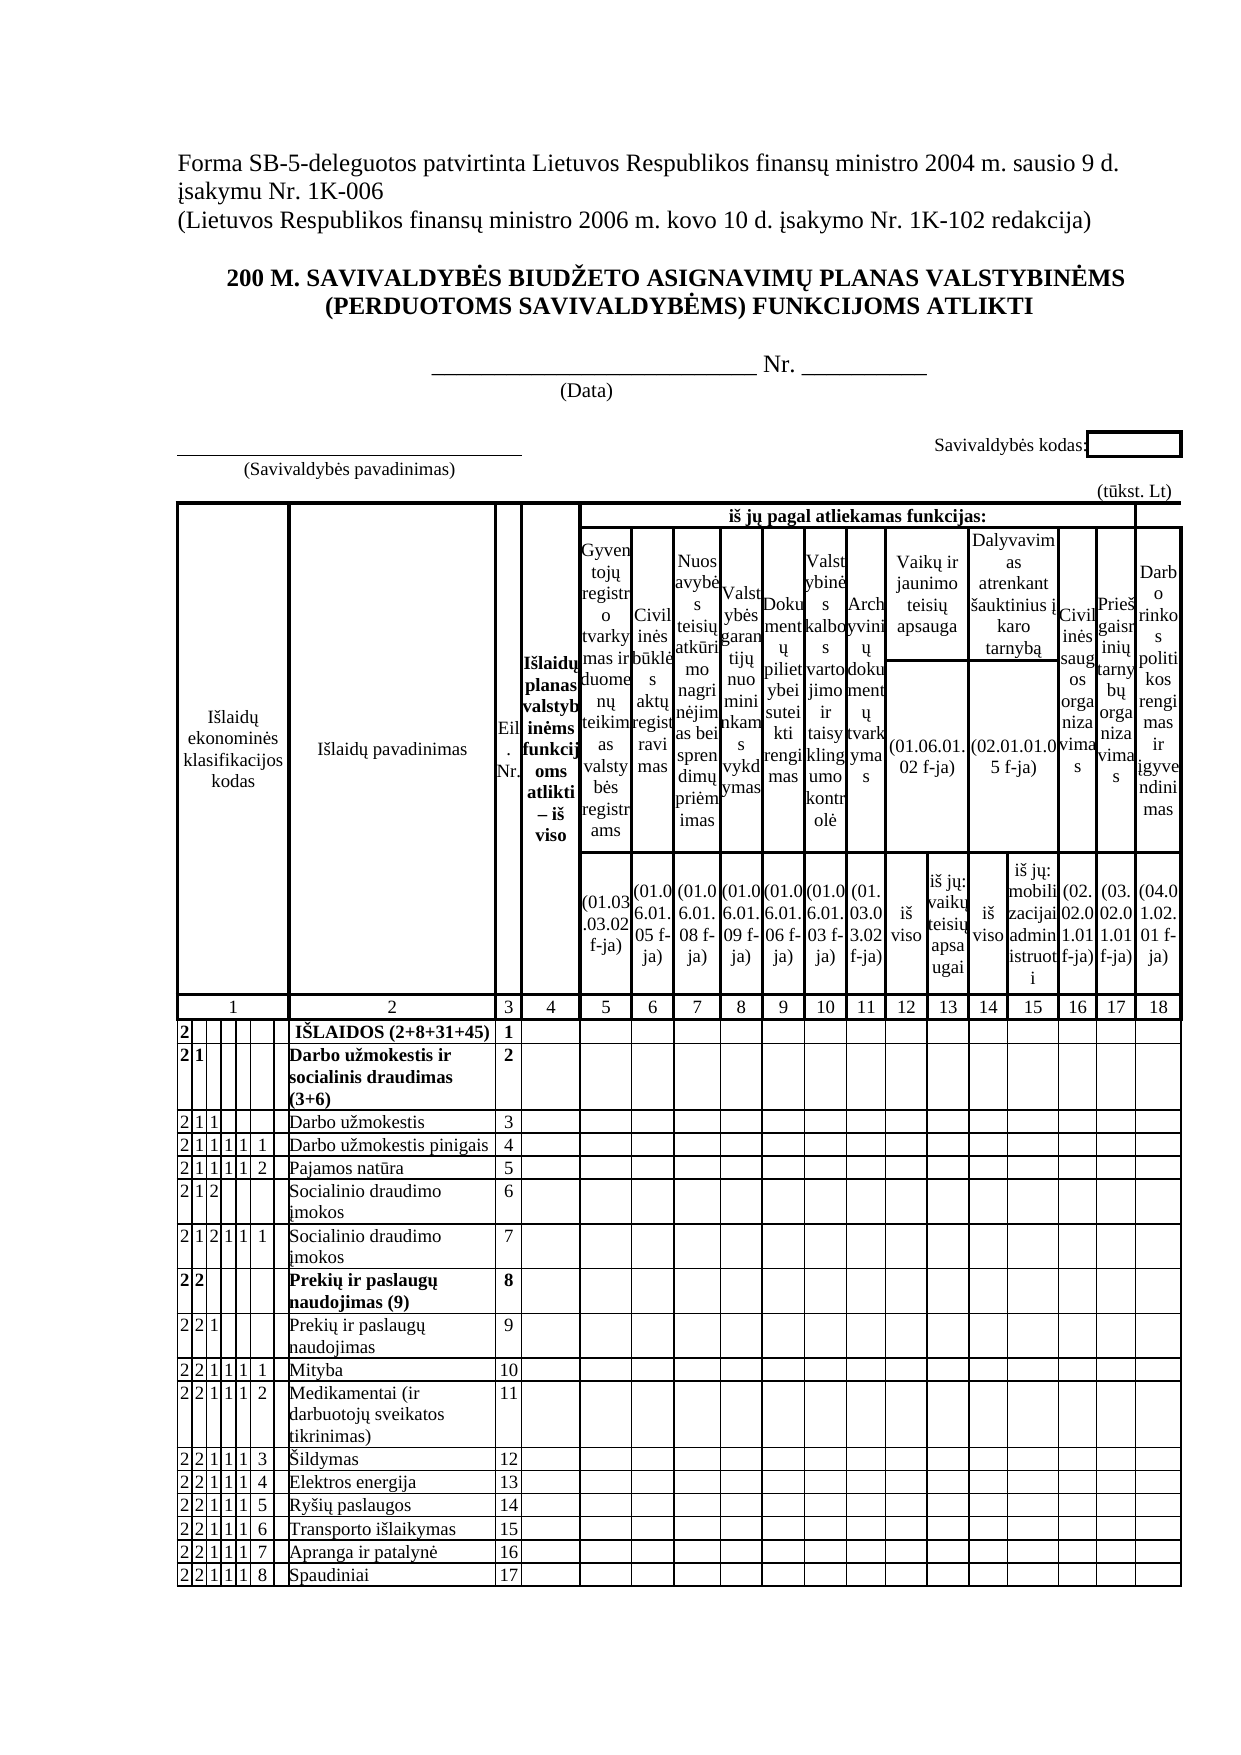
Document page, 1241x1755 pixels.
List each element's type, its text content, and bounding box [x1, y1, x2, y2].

table_cell [928, 1541, 968, 1562]
table_cell [237, 1180, 250, 1223]
table_cell 8 [496, 1269, 521, 1312]
table_cell [928, 1044, 968, 1109]
table_cell [1059, 1269, 1096, 1312]
table_cell 2 [193, 1269, 206, 1312]
table_cell [275, 1517, 288, 1539]
table_cell 2 [178, 1448, 191, 1469]
table_cell [675, 1359, 720, 1380]
table_cell [847, 1134, 885, 1155]
table_cell [581, 1448, 631, 1469]
table_cell 1 [222, 1225, 235, 1268]
table_cell [886, 1448, 926, 1469]
table_cell [763, 1471, 804, 1493]
table_cell [675, 1134, 720, 1155]
table_cell [886, 1541, 926, 1562]
table_cell 2 [178, 1225, 191, 1268]
table_cell [1008, 1180, 1058, 1223]
table_cell Išlaidų pavadinimas [291, 505, 494, 993]
table_cell [805, 1359, 846, 1380]
table_cell [763, 1157, 804, 1178]
table_cell [886, 1314, 926, 1357]
table_cell [275, 1471, 288, 1493]
table_cell iš viso [970, 854, 1006, 993]
table_cell [1059, 1517, 1096, 1539]
table_cell 1 [207, 1157, 220, 1178]
table_cell [251, 1180, 273, 1223]
table_cell [970, 1044, 1007, 1109]
table_cell [1136, 1471, 1180, 1493]
table_cell [1059, 1111, 1096, 1132]
table_cell [251, 1314, 273, 1357]
table_cell [632, 1021, 673, 1043]
table_cell [237, 1044, 250, 1109]
table_cell [1097, 1541, 1135, 1562]
table_cell [1008, 1359, 1058, 1380]
table_cell 1 [222, 1359, 235, 1380]
table_cell [632, 1494, 673, 1516]
table_cell [1097, 1269, 1135, 1312]
table_cell [1059, 1494, 1096, 1516]
table_cell [886, 1111, 926, 1132]
table_cell [763, 1517, 804, 1539]
table_cell [581, 1471, 631, 1493]
table_cell Socialinio draudimo įmokos [290, 1180, 495, 1223]
table_cell [1059, 1471, 1096, 1493]
table_cell [886, 1225, 926, 1268]
table_cell [886, 1564, 926, 1585]
table_cell [1097, 1471, 1135, 1493]
table_cell IŠLAIDOS (2+8+31+45) [290, 1021, 495, 1043]
table_cell [251, 1021, 273, 1043]
table_cell [1136, 1541, 1180, 1562]
table_cell [675, 1382, 720, 1446]
table_cell 2 [193, 1314, 206, 1357]
table_cell (01.03.03.02 f-ja) [582, 854, 630, 993]
text 200 M. SAVIVALDYBĖS BIUDŽETO ASIGNAVIMŲ PLANAS VALSTYBINĖMS (PERDUOTOMS SAVIVALDYBĖMS) FUNKCIJOMS ATLIKTI [177, 263, 1181, 320]
table_cell [886, 1382, 926, 1446]
table_cell [581, 1359, 631, 1380]
table_cell [763, 1021, 804, 1043]
table_cell [1097, 1134, 1135, 1155]
table_cell [970, 1517, 1007, 1539]
table_cell [805, 1314, 846, 1357]
table_cell 1 [222, 1494, 235, 1516]
table_cell 1 [222, 1564, 235, 1585]
table_cell [251, 1269, 273, 1312]
table_cell [928, 1517, 968, 1539]
table_cell [763, 1541, 804, 1562]
table_cell [1059, 1564, 1096, 1585]
table_cell [1136, 1564, 1180, 1585]
table_cell 1 [207, 1448, 220, 1469]
table_cell [928, 1157, 968, 1178]
table_cell [805, 1269, 846, 1312]
table_cell 13 [929, 996, 967, 1018]
table_cell [721, 1134, 761, 1155]
table_cell Darbo rinkos politikos rengimas ir įgyvendinimas [1137, 529, 1179, 851]
text __________________________ Nr. __________ [177, 349, 1181, 378]
table_cell [237, 1021, 250, 1043]
table_cell 1 [207, 1111, 220, 1132]
table_cell [275, 1359, 288, 1380]
table_cell [1136, 1180, 1180, 1223]
table_cell [847, 1021, 885, 1043]
table_cell [251, 1044, 273, 1109]
table_cell (Savivaldybės pavadinimas) [177, 456, 522, 501]
table_cell 2 [178, 1044, 191, 1109]
table_cell [970, 1382, 1007, 1446]
table_cell [721, 1044, 761, 1109]
table_cell [1097, 1314, 1135, 1357]
table_cell 2 [291, 996, 494, 1018]
table_cell Ryšių paslaugos [290, 1494, 495, 1516]
table_cell Dokumentų pilietybei suteikti rengimas [764, 529, 803, 851]
table_cell [805, 1157, 846, 1178]
table_cell [763, 1564, 804, 1585]
table_header [1089, 434, 1179, 455]
text (Lietuvos Respublikos finansų ministro 2006 m. kovo 10 d. įsakymo Nr. 1K-102 redakcija) [177, 205, 1181, 234]
table_cell [970, 1180, 1007, 1223]
table_cell [1097, 1359, 1135, 1380]
table_cell [1059, 1225, 1096, 1268]
table_cell [886, 1134, 926, 1155]
table_cell [805, 1448, 846, 1469]
table_cell Darbo užmokestis pinigais [290, 1134, 495, 1155]
table_cell [207, 1021, 220, 1043]
table_cell [1136, 1269, 1180, 1312]
table_cell (01.06.01.05 f-ja) [633, 854, 672, 993]
table_cell 2 [178, 1359, 191, 1380]
table_cell Elektros energija [290, 1471, 495, 1493]
table_cell 1 [237, 1359, 250, 1380]
table_cell [237, 1314, 250, 1357]
table_cell 2 [178, 1134, 191, 1155]
table_header Savivaldybės kodas: [522, 430, 1086, 455]
table_cell [1097, 1157, 1135, 1178]
table_cell 1 [193, 1225, 206, 1268]
table_cell [763, 1269, 804, 1312]
table_cell [721, 1180, 761, 1223]
table_cell 10 [806, 996, 845, 1018]
table_cell 1 [193, 1134, 206, 1155]
table_cell [928, 1180, 968, 1223]
table_cell [1059, 1180, 1096, 1223]
table_cell [1008, 1111, 1058, 1132]
table_cell [763, 1314, 804, 1357]
table_cell Nuosavybės teisių atkūrimo nagrinėjimas bei sprendimų priėmimas [675, 529, 719, 851]
table_cell [222, 1180, 235, 1223]
table_cell [522, 1564, 579, 1585]
table_cell [1097, 1225, 1135, 1268]
table_cell [632, 1564, 673, 1585]
table_cell [847, 1180, 885, 1223]
table_cell 1 [237, 1134, 250, 1155]
table_cell [522, 1021, 579, 1043]
table_cell [581, 1517, 631, 1539]
table_cell [1008, 1021, 1058, 1043]
table_cell 4 [496, 1134, 521, 1155]
table_cell 2 [193, 1382, 206, 1446]
table_cell [675, 1225, 720, 1268]
table_cell [675, 1044, 720, 1109]
table_cell [928, 1225, 968, 1268]
table_cell [805, 1225, 846, 1268]
table_cell [847, 1111, 885, 1132]
table_cell [1059, 1541, 1096, 1562]
table_cell Valstybinės kalbos vartojimo ir taisyklingumo kontrolė [806, 529, 845, 851]
table_cell 9 [764, 996, 803, 1018]
table_cell [222, 1021, 235, 1043]
table_cell 10 [496, 1359, 521, 1380]
table_cell [522, 1044, 579, 1109]
table_cell (01.03.03.02 f-ja) [848, 854, 884, 993]
table_cell [632, 1382, 673, 1446]
table_cell [1008, 1564, 1058, 1585]
table_cell [886, 1494, 926, 1516]
table_cell [522, 1494, 579, 1516]
table_cell [928, 1269, 968, 1312]
table_cell [675, 1471, 720, 1493]
table_cell [581, 1180, 631, 1223]
table_cell iš viso [887, 854, 926, 993]
table_cell [970, 1134, 1007, 1155]
table_cell [522, 1157, 579, 1178]
table_cell [928, 1448, 968, 1469]
table_cell [721, 1448, 761, 1469]
table_cell [275, 1180, 288, 1223]
table_cell [928, 1111, 968, 1132]
table_cell [675, 1541, 720, 1562]
table_cell 1 [237, 1225, 250, 1268]
table_cell [1136, 1494, 1180, 1516]
table_cell [805, 1494, 846, 1516]
table_cell 1 [193, 1180, 206, 1223]
table_cell [632, 1180, 673, 1223]
table_cell [522, 1111, 579, 1132]
table_cell 1 [193, 1157, 206, 1178]
table_cell (tūkst. Lt) [1088, 458, 1181, 501]
table_cell [886, 1269, 926, 1312]
table_cell iš jų pagal atliekamas funkcijas: [582, 505, 1134, 526]
table_cell Apranga ir patalynė [290, 1541, 495, 1562]
table_cell [847, 1448, 885, 1469]
table_cell 1 [237, 1157, 250, 1178]
table_cell [632, 1157, 673, 1178]
table_cell [970, 1225, 1007, 1268]
table_cell Valstybės garantijų nuomininkams vykdymas [722, 529, 761, 851]
table_cell [1008, 1134, 1058, 1155]
table_cell [805, 1471, 846, 1493]
table_cell [721, 1111, 761, 1132]
table_cell [886, 1021, 926, 1043]
table_cell [763, 1494, 804, 1516]
table_cell 18 [1137, 996, 1179, 1018]
table_cell 2 [178, 1494, 191, 1516]
table_cell [275, 1382, 288, 1446]
table_cell 15 [1009, 996, 1057, 1018]
table_cell [805, 1044, 846, 1109]
table_cell [675, 1494, 720, 1516]
table_cell [581, 1269, 631, 1312]
table_cell [675, 1564, 720, 1585]
table_cell Šildymas [290, 1448, 495, 1469]
table_cell 2 [496, 1044, 521, 1109]
table_cell 3 [251, 1448, 273, 1469]
table_cell 2 [178, 1382, 191, 1446]
table_cell 2 [193, 1471, 206, 1493]
table_cell [763, 1359, 804, 1380]
table_cell [632, 1044, 673, 1109]
table_cell [1008, 1314, 1058, 1357]
table_cell 12 [887, 996, 926, 1018]
table_cell [522, 1517, 579, 1539]
table_cell [275, 1021, 288, 1043]
table_cell 1 [193, 1044, 206, 1109]
table_cell [847, 1157, 885, 1178]
table_cell 3 [497, 996, 520, 1018]
table_cell [675, 1111, 720, 1132]
table_cell (01.06.01.06 f-ja) [764, 854, 803, 993]
table_cell 1 [251, 1225, 273, 1268]
table_cell [581, 1157, 631, 1178]
table_cell [928, 1359, 968, 1380]
table_cell [1097, 1564, 1135, 1585]
table_cell 2 [193, 1517, 206, 1539]
table_cell [275, 1157, 288, 1178]
table_cell [886, 1359, 926, 1380]
table_cell [805, 1541, 846, 1562]
table_cell [805, 1111, 846, 1132]
table_cell [522, 1134, 579, 1155]
table_cell 13 [496, 1471, 521, 1493]
table_cell 12 [496, 1448, 521, 1469]
table_cell [1059, 1448, 1096, 1469]
table_cell [1097, 1382, 1135, 1446]
table_cell [207, 1044, 220, 1109]
table_cell [1008, 1471, 1058, 1493]
table_cell Dalyvavimas atrenkant šauktinius į karo tarnybą [970, 529, 1057, 658]
table_cell [632, 1225, 673, 1268]
table_cell 2 [178, 1157, 191, 1178]
table_cell [581, 1134, 631, 1155]
table_cell [1008, 1382, 1058, 1446]
table_cell [886, 1180, 926, 1223]
table_cell 8 [251, 1564, 273, 1585]
table_cell [805, 1517, 846, 1539]
table_cell [886, 1471, 926, 1493]
table_cell [1097, 1448, 1135, 1469]
table_cell 6 [251, 1517, 273, 1539]
table_cell [847, 1541, 885, 1562]
table_cell [1097, 1044, 1135, 1109]
table_cell [721, 1541, 761, 1562]
table_cell Archyvinių dokumentų tvarkymas [848, 529, 884, 851]
table_cell [763, 1134, 804, 1155]
table_cell [1136, 1314, 1180, 1357]
table_cell 2 [178, 1517, 191, 1539]
table_cell [763, 1225, 804, 1268]
table_cell [805, 1021, 846, 1043]
table_cell [847, 1564, 885, 1585]
table_cell [847, 1382, 885, 1446]
table_cell 2 [193, 1564, 206, 1585]
table_cell [1136, 1044, 1180, 1109]
table_cell 1 [207, 1517, 220, 1539]
table_cell 2 [193, 1359, 206, 1380]
table_cell [1059, 1134, 1096, 1155]
table_cell [970, 1314, 1007, 1357]
table_cell Civilinės saugos organizavimas [1060, 529, 1095, 851]
table_cell 2 [178, 1564, 191, 1585]
table_cell 1 [222, 1471, 235, 1493]
table_cell [193, 1021, 206, 1043]
table_cell [1136, 1021, 1180, 1043]
table_cell [721, 1157, 761, 1178]
table_cell [237, 1269, 250, 1312]
table_cell [721, 1314, 761, 1357]
table_cell [763, 1180, 804, 1223]
table_cell [721, 1494, 761, 1516]
table_cell 1 [222, 1157, 235, 1178]
table_cell [886, 1517, 926, 1539]
table_cell Prekių ir paslaugų naudojimas [290, 1314, 495, 1357]
table_cell 1 [193, 1111, 206, 1132]
table_cell 1 [237, 1541, 250, 1562]
table_cell [1097, 1111, 1135, 1132]
table_cell 7 [675, 996, 719, 1018]
table_cell 1 [237, 1471, 250, 1493]
table_cell [1059, 1314, 1096, 1357]
table_cell [1097, 1180, 1135, 1223]
table_cell 5 [582, 996, 630, 1018]
table_cell [275, 1225, 288, 1268]
table_cell [275, 1564, 288, 1585]
table_cell 7 [496, 1225, 521, 1268]
table_cell Prekių ir paslaugų naudojimas (9) [290, 1269, 495, 1312]
table_cell (01.06.01.08 f-ja) [675, 854, 719, 993]
table_cell [581, 1382, 631, 1446]
table_cell [721, 1359, 761, 1380]
table_cell (01.06.01.03 f-ja) [806, 854, 845, 993]
table_cell [721, 1269, 761, 1312]
table_cell [1008, 1044, 1058, 1109]
table_cell [632, 1359, 673, 1380]
table_cell 3 [496, 1111, 521, 1132]
table_cell [970, 1471, 1007, 1493]
table_cell [581, 1541, 631, 1562]
table_cell 6 [496, 1180, 521, 1223]
table_cell [1136, 1517, 1180, 1539]
table_cell 1 [207, 1494, 220, 1516]
table_cell Medikamentai (ir darbuotojų sveikatos tikrinimas) [290, 1382, 495, 1446]
table_cell 1 [251, 1134, 273, 1155]
table_cell [1008, 1225, 1058, 1268]
table_cell [581, 1021, 631, 1043]
table_cell Darbo užmokestis [290, 1111, 495, 1132]
table_cell [847, 1269, 885, 1312]
table_cell [928, 1471, 968, 1493]
table_cell 2 [178, 1541, 191, 1562]
table_cell [847, 1359, 885, 1380]
table_cell [632, 1134, 673, 1155]
table_cell [1136, 1359, 1180, 1380]
table_cell [1059, 1359, 1096, 1380]
table_cell [675, 1448, 720, 1469]
table_cell [632, 1111, 673, 1132]
table_cell [970, 1157, 1007, 1178]
table_cell [1059, 1157, 1096, 1178]
table_cell [805, 1134, 846, 1155]
table_cell [675, 1517, 720, 1539]
table_cell [1059, 1382, 1096, 1446]
table_cell [847, 1314, 885, 1357]
table_cell 5 [251, 1494, 273, 1516]
table_cell 2 [193, 1448, 206, 1469]
table_cell [970, 1111, 1007, 1132]
table_cell 11 [848, 996, 884, 1018]
table_cell 14 [496, 1494, 521, 1516]
table_cell [275, 1111, 288, 1132]
table_cell 11 [496, 1382, 521, 1446]
table_cell [721, 1471, 761, 1493]
table_cell 1 [207, 1359, 220, 1380]
table_cell (03.02.01.01 f-ja) [1098, 854, 1134, 993]
table_cell (01.06.01.02 f-ja) [887, 662, 967, 851]
table_cell 1 [222, 1134, 235, 1155]
table_cell 2 [178, 1269, 191, 1312]
table_cell [1136, 1225, 1180, 1268]
table_cell 1 [179, 996, 287, 1018]
table_cell [581, 1314, 631, 1357]
table_cell [970, 1541, 1007, 1562]
table_cell [928, 1494, 968, 1516]
table_cell [1136, 1134, 1180, 1155]
text Forma SB-5-deleguotos patvirtinta Lietuvos Respublikos finansų ministro 2004 m. sausio 9 d. įsakymu Nr. 1K-006 [177, 148, 1181, 205]
table_cell [632, 1314, 673, 1357]
table_cell [1059, 1044, 1096, 1109]
table_cell Eil. Nr. [497, 505, 520, 993]
table_cell 1 [207, 1134, 220, 1155]
table_cell 2 [251, 1382, 273, 1446]
table_cell [632, 1517, 673, 1539]
table_cell [1136, 1382, 1180, 1446]
table_cell [581, 1225, 631, 1268]
table_cell 2 [251, 1157, 273, 1178]
table_cell [970, 1269, 1007, 1312]
table_cell Išlaidų ekonominės klasifikacijos kodas [179, 505, 287, 993]
table_cell 1 [207, 1382, 220, 1446]
table_cell [970, 1494, 1007, 1516]
table_cell 2 [193, 1541, 206, 1562]
table_cell [522, 1382, 579, 1446]
table_cell 9 [496, 1314, 521, 1357]
table_cell [928, 1021, 968, 1043]
table_cell [847, 1225, 885, 1268]
table_cell iš jų: vaikų teisių apsaugai [929, 854, 967, 993]
table_cell (04.01.02.01 f-ja) [1137, 854, 1179, 993]
table_cell [1008, 1448, 1058, 1469]
table_cell [847, 1494, 885, 1516]
table_cell [721, 1517, 761, 1539]
table_cell 1 [222, 1448, 235, 1469]
table_cell 2 [178, 1021, 191, 1043]
table_cell [275, 1314, 288, 1357]
table_cell [970, 1564, 1007, 1585]
table_cell [1008, 1494, 1058, 1516]
table_cell [928, 1564, 968, 1585]
table_cell 15 [496, 1517, 521, 1539]
table_cell 1 [237, 1517, 250, 1539]
table_cell [207, 1269, 220, 1312]
table_cell [275, 1541, 288, 1562]
table_cell [522, 1471, 579, 1493]
table_cell [522, 455, 1088, 501]
table_cell 1 [237, 1494, 250, 1516]
table_cell [928, 1314, 968, 1357]
table_cell [847, 1471, 885, 1493]
table_cell 2 [207, 1180, 220, 1223]
table_cell [581, 1111, 631, 1132]
table_cell [1136, 1448, 1180, 1469]
table_cell 2 [193, 1494, 206, 1516]
table_cell iš jų: mobilizacijai administruoti [1009, 854, 1057, 993]
table_cell 1 [222, 1541, 235, 1562]
table_cell [222, 1269, 235, 1312]
table_cell Socialinio draudimo įmokos [290, 1225, 495, 1268]
table_cell [847, 1517, 885, 1539]
table_cell 1 [207, 1314, 220, 1357]
table_cell [522, 1269, 579, 1312]
table_cell 4 [523, 996, 578, 1018]
table_cell [1097, 1517, 1135, 1539]
table_cell 1 [237, 1382, 250, 1446]
table_cell 1 [251, 1359, 273, 1380]
table_cell 1 [222, 1382, 235, 1446]
table_cell (02.02.01.01 f-ja) [1060, 854, 1095, 993]
table_cell [522, 1180, 579, 1223]
table_cell [222, 1044, 235, 1109]
table_cell [763, 1448, 804, 1469]
table_cell [847, 1044, 885, 1109]
table_cell [275, 1134, 288, 1155]
table_cell 16 [1060, 996, 1095, 1018]
table_cell [1136, 1157, 1180, 1178]
table_cell [1137, 505, 1181, 526]
table_cell [581, 1494, 631, 1516]
table_cell 1 [207, 1471, 220, 1493]
table_cell 17 [496, 1564, 521, 1585]
table_cell [275, 1494, 288, 1516]
table_cell 14 [970, 996, 1006, 1018]
table_cell [675, 1157, 720, 1178]
table_cell [237, 1111, 250, 1132]
table_cell [1008, 1517, 1058, 1539]
text (Data) [177, 378, 1181, 402]
table_cell [1008, 1157, 1058, 1178]
table_cell 8 [722, 996, 761, 1018]
table_cell 1 [207, 1564, 220, 1585]
table_cell [222, 1314, 235, 1357]
table_cell Gyventojų registro tvarkymas ir duomenų teikimas valstybės registrams [582, 529, 630, 851]
table_cell 1 [207, 1541, 220, 1562]
table_cell [805, 1382, 846, 1446]
table_cell [1059, 1021, 1096, 1043]
table_cell [763, 1382, 804, 1446]
table_cell 2 [207, 1225, 220, 1268]
table_cell Civilinės būklės aktų registravimas [633, 529, 672, 851]
table_cell [581, 1564, 631, 1585]
table_cell [522, 1448, 579, 1469]
table_cell [522, 1314, 579, 1357]
table_cell [721, 1225, 761, 1268]
table_cell [970, 1359, 1007, 1380]
table_cell [675, 1180, 720, 1223]
table_cell [275, 1044, 288, 1109]
table_cell [581, 1044, 631, 1109]
table_cell [632, 1448, 673, 1469]
table_header [177, 430, 522, 455]
table_cell [763, 1044, 804, 1109]
table_cell [721, 1564, 761, 1585]
table_cell 6 [633, 996, 672, 1018]
table_cell 2 [178, 1180, 191, 1223]
table_cell [1008, 1541, 1058, 1562]
table_cell [522, 1225, 579, 1268]
table_cell 17 [1098, 996, 1134, 1018]
table_cell Transporto išlaikymas [290, 1517, 495, 1539]
table_cell [632, 1541, 673, 1562]
table_cell [275, 1269, 288, 1312]
table_cell [805, 1180, 846, 1223]
table_cell [721, 1382, 761, 1446]
table_cell Vaikų ir jaunimo teisių apsauga [887, 529, 967, 658]
table_cell Priešgaisrinių tarnybų organizavimas [1098, 529, 1134, 851]
table_cell 7 [251, 1541, 273, 1562]
table_cell 4 [251, 1471, 273, 1493]
table_cell [886, 1157, 926, 1178]
table_cell [1097, 1494, 1135, 1516]
table_cell (02.01.01.05 f-ja) [970, 662, 1057, 851]
table_cell 1 [237, 1448, 250, 1469]
table_cell [928, 1134, 968, 1155]
table_cell Mityba [290, 1359, 495, 1380]
table_cell [522, 1359, 579, 1380]
table_cell 1 [222, 1517, 235, 1539]
table_cell Darbo užmokestis ir socialinis draudimas (3+6) [290, 1044, 495, 1109]
table_cell [1097, 1021, 1135, 1043]
table_cell [675, 1314, 720, 1357]
table_cell 1 [496, 1021, 521, 1043]
table_cell [275, 1448, 288, 1469]
table_cell [805, 1564, 846, 1585]
table_cell [251, 1111, 273, 1132]
table_cell [721, 1021, 761, 1043]
table_cell [928, 1382, 968, 1446]
table_cell 1 [237, 1564, 250, 1585]
table_cell Spaudiniai [290, 1564, 495, 1585]
table_cell [1008, 1269, 1058, 1312]
table_cell [886, 1044, 926, 1109]
table_cell [222, 1111, 235, 1132]
table_cell 2 [178, 1111, 191, 1132]
table_cell [675, 1269, 720, 1312]
table_cell [970, 1021, 1007, 1043]
table_cell 16 [496, 1541, 521, 1562]
table_cell 5 [496, 1157, 521, 1178]
table_cell (01.06.01.09 f-ja) [722, 854, 761, 993]
table_cell [522, 1541, 579, 1562]
table_cell 2 [178, 1471, 191, 1493]
table_cell [763, 1111, 804, 1132]
table_cell [1136, 1111, 1180, 1132]
table_cell Išlaidų planas valstybinėms funkcijoms atlikti – iš viso [523, 505, 578, 993]
table_cell [632, 1471, 673, 1493]
table_cell [675, 1021, 720, 1043]
table_cell Pajamos natūra [290, 1157, 495, 1178]
table_cell [632, 1269, 673, 1312]
table_cell [970, 1448, 1007, 1469]
table_cell 2 [178, 1314, 191, 1357]
